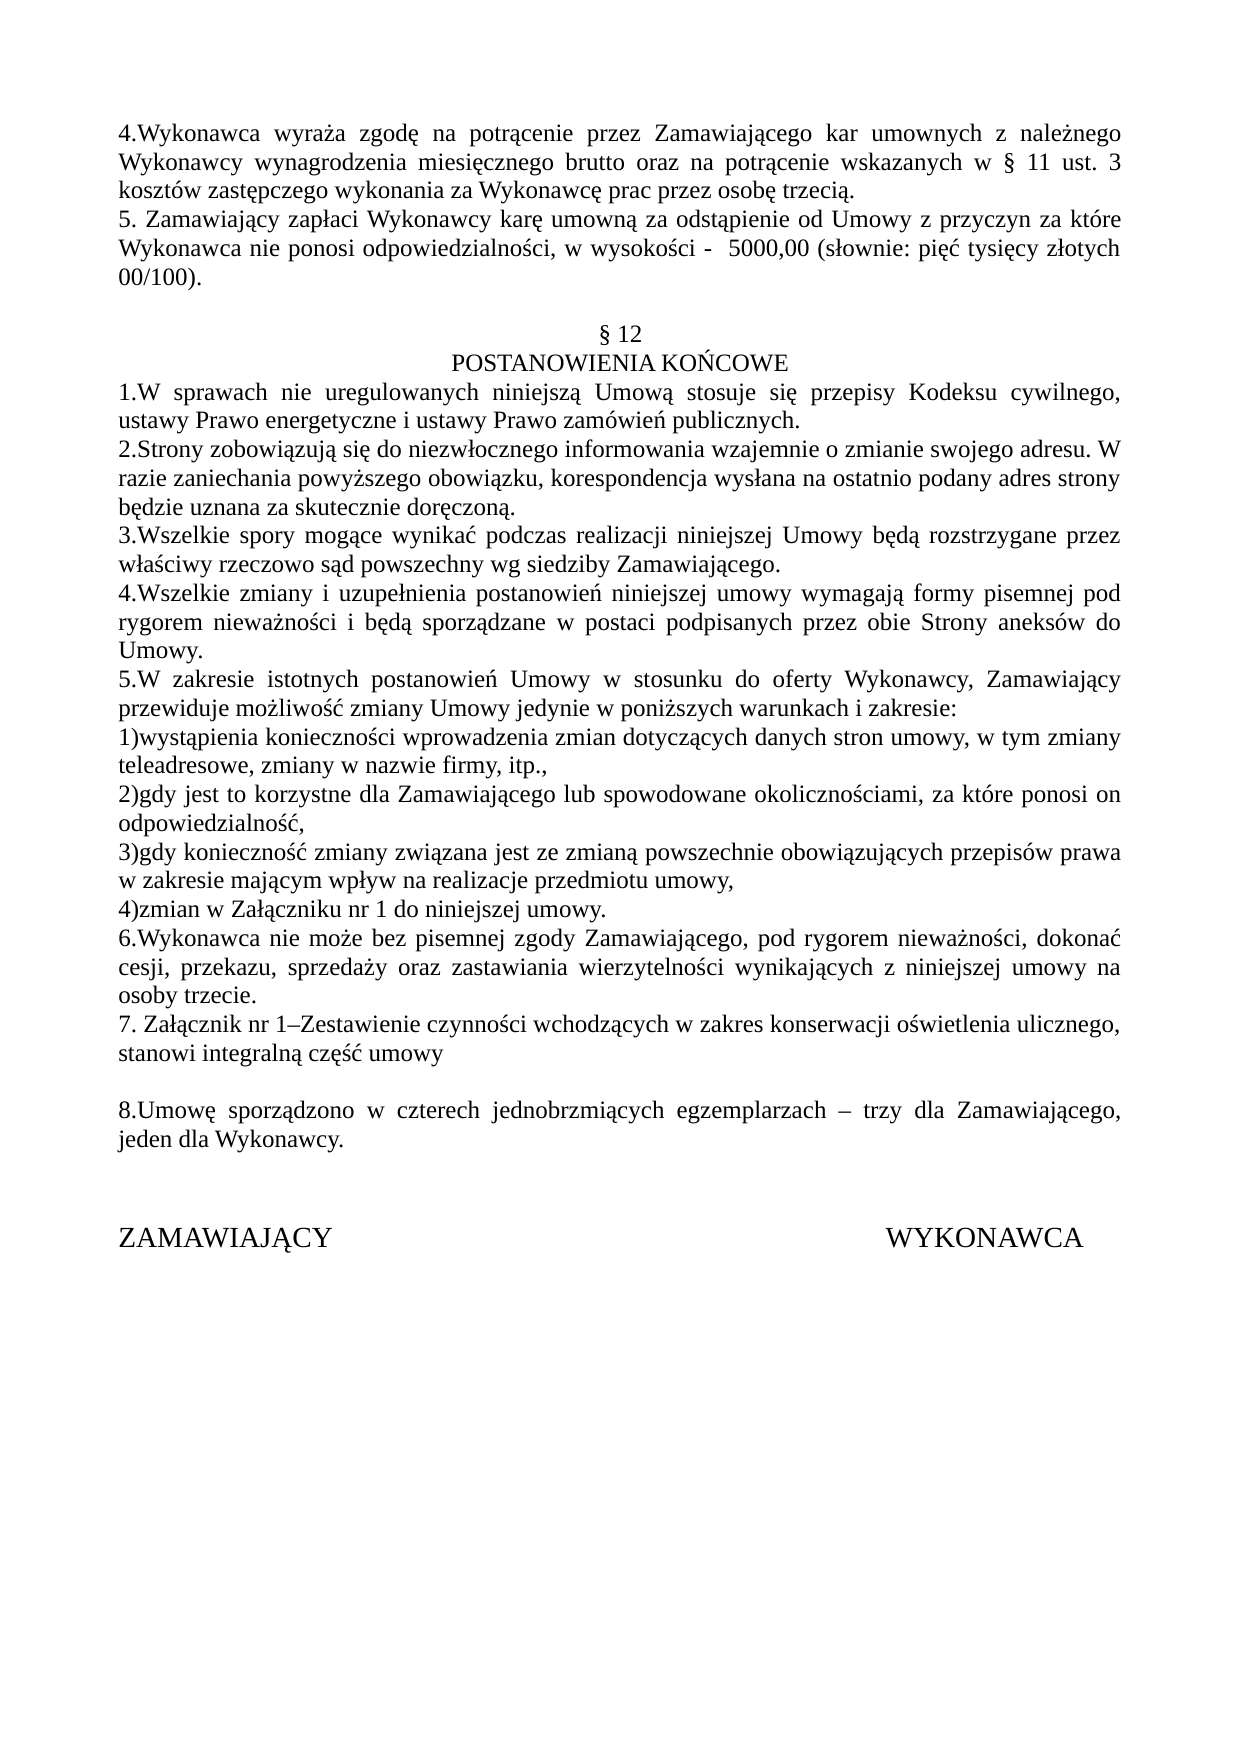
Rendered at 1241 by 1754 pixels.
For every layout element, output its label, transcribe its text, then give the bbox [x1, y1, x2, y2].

text 7. Załącznik nr 1–Zestawienie czynności wchodzących w zakres konserwacji oświetlenia ulicznego, [118, 1009, 1122, 1038]
text 4)zmian w Załączniku nr 1 do niniejszej umowy. [118, 894, 1122, 923]
text 2.Strony zobowiązują się do niezwłocznego informowania wzajemnie o zmianie swojego adresu. W razie zaniechania powyższego obowiązku, korespondencja wysłana na ostatnio podany adres strony będzie uznana za skutecznie doręczoną. [118, 434, 1122, 521]
text 3.Wszelkie spory mogące wynikać podczas realizacji niniejszej Umowy będą rozstrzygane przez właściwy rzeczowo sąd powszechny wg siedziby Zamawiającego. [118, 521, 1122, 578]
text 2)gdy jest to korzystne dla Zamawiającego lub spowodowane okolicznościami, za które ponosi on odpowiedzialność, [118, 779, 1122, 837]
text stanowi integralną część umowy [118, 1038, 1122, 1067]
text 8.Umowę sporządzono w czterech jednobrzmiących egzemplarzach – trzy dla Zamawiającego, jeden dla Wykonawcy. [118, 1096, 1122, 1153]
text 3)gdy konieczność zmiany związana jest ze zmianą powszechnie obowiązujących przepisów prawa w zakresie mającym wpływ na realizacje przedmiotu umowy, [118, 837, 1122, 894]
text 1)wystąpienia konieczności wprowadzenia zmian dotyczących danych stron umowy, w tym zmiany teleadresowe, zmiany w nazwie firmy, itp., [118, 722, 1122, 779]
text 1.W sprawach nie uregulowanych niniejszą Umową stosuje się przepisy Kodeksu cywilnego, ustawy Prawo energetyczne i ustawy Prawo zamówień publicznych. [118, 377, 1122, 434]
text 6.Wykonawca nie może bez pisemnej zgody Zamawiającego, pod rygorem nieważności, dokonać cesji, przekazu, sprzedaży oraz zastawiania wierzytelności wynikających z niniejszej umowy na osoby trzecie. [118, 923, 1122, 1009]
text ZAMAWIAJĄCY WYKONAWCA [118, 1220, 1122, 1254]
text 5. Zamawiający zapłaci Wykonawcy karę umowną za odstąpienie od Umowy z przyczyn za które Wykonawca nie ponosi odpowiedzialności, w wysokości - 5000,00 (słownie: pięć tysięcy złotych 00/100). [118, 204, 1122, 291]
text 4.Wykonawca wyraża zgodę na potrącenie przez Zamawiającego kar umownych z należnego Wykonawcy wynagrodzenia miesięcznego brutto oraz na potrącenie wskazanych w § 11 ust. 3 kosztów zastępczego wykonania za Wykonawcę prac przez osobę trzecią. [118, 118, 1122, 204]
text § 12 [118, 319, 1122, 348]
text 5.W zakresie istotnych postanowień Umowy w stosunku do oferty Wykonawcy, Zamawiający przewiduje możliwość zmiany Umowy jedynie w poniższych warunkach i zakresie: [118, 664, 1122, 722]
text 4.Wszelkie zmiany i uzupełnienia postanowień niniejszej umowy wymagają formy pisemnej pod rygorem nieważności i będą sporządzane w postaci podpisanych przez obie Strony aneksów do Umowy. [118, 578, 1122, 664]
text POSTANOWIENIA KOŃCOWE [118, 348, 1122, 377]
